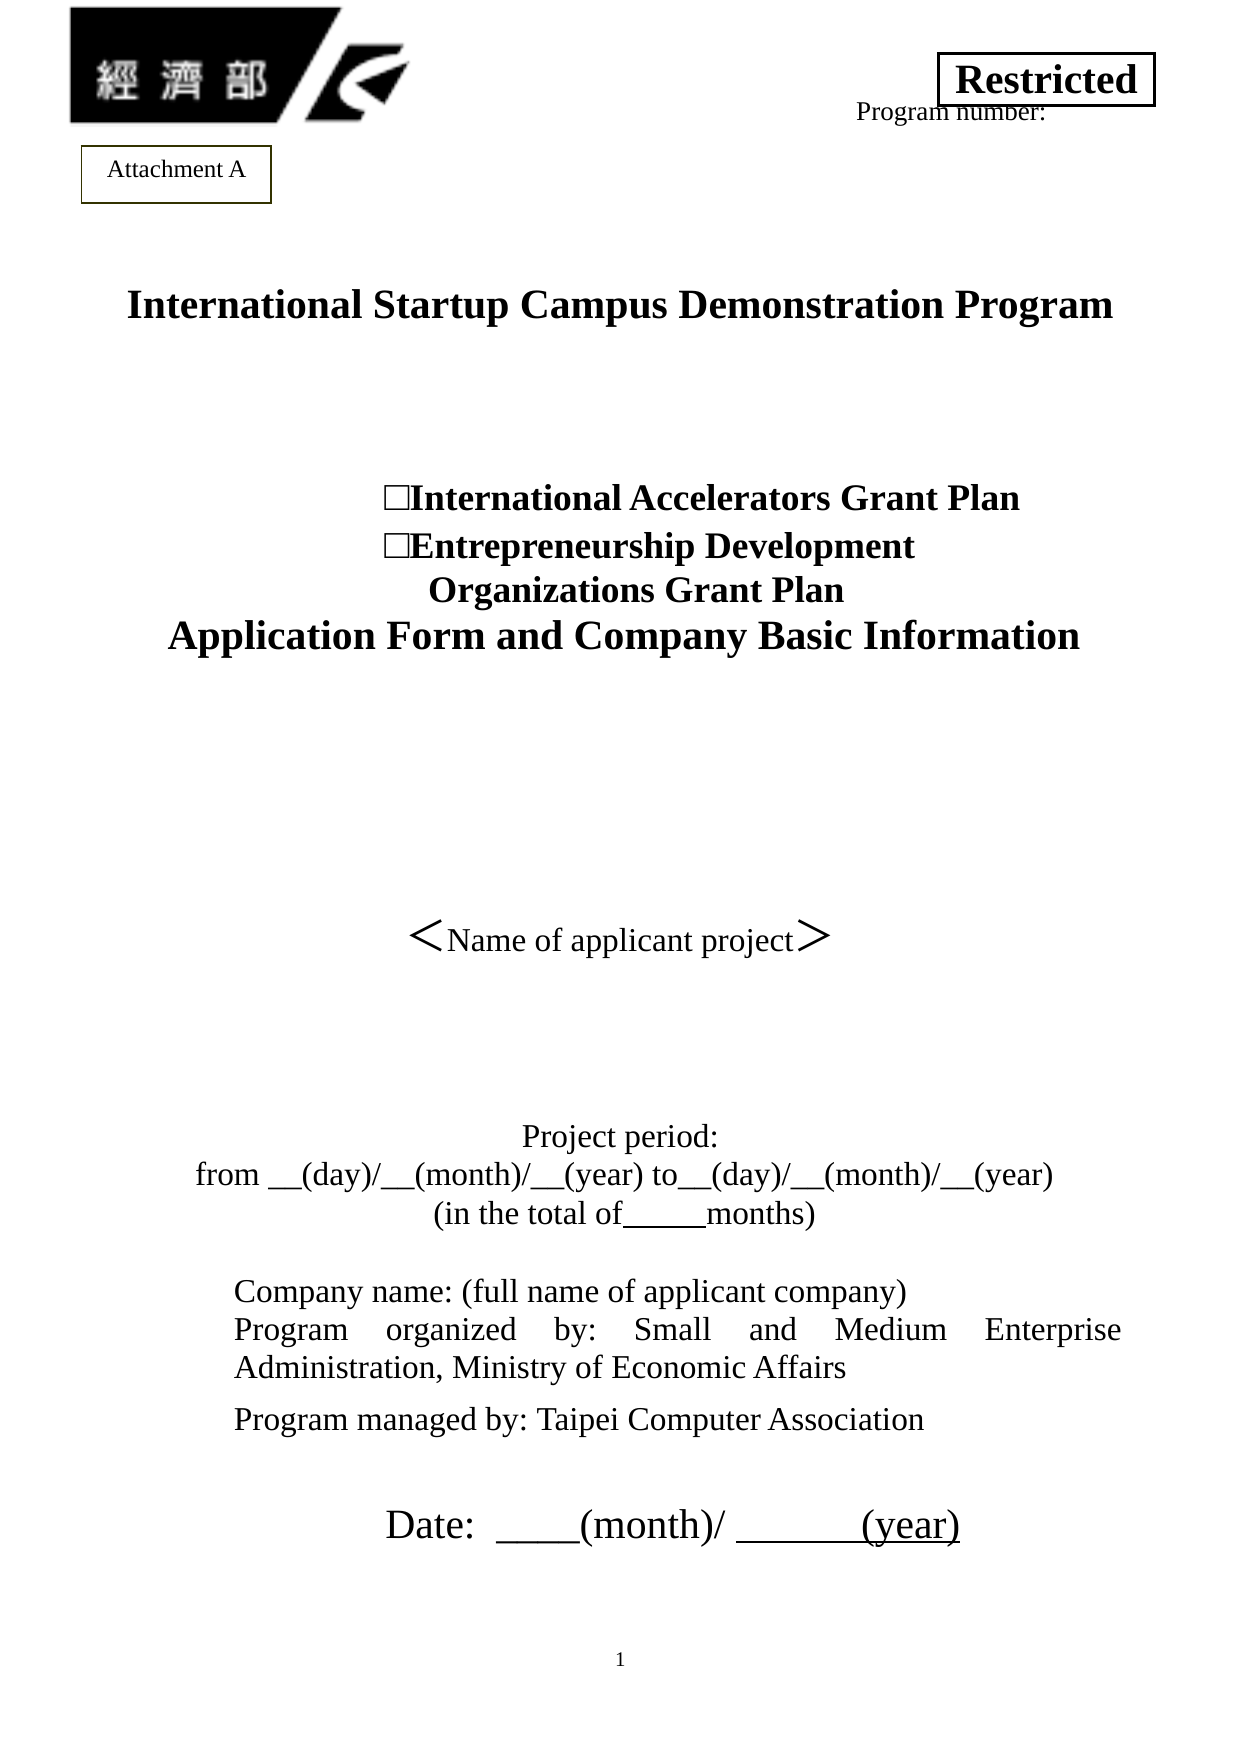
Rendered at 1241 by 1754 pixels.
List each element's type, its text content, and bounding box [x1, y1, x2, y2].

text Company name: (full name of applicant company) [234, 1271, 1122, 1309]
text (in the total of months) [118, 1193, 1122, 1231]
text □International Accelerators Grant Plan [118, 471, 1122, 519]
text Program number: [849, 95, 1122, 126]
text from __(day)/__(month)/__(year) to__(day)/__(month)/__(year) [118, 1154, 1122, 1193]
text Date: ____(month)/ (year) [234, 1499, 1122, 1547]
text Project period: [118, 1116, 1122, 1154]
text Attachment A [97, 154, 255, 183]
text Restricted [940, 55, 1153, 103]
text Program number: [82, 147, 270, 202]
text Program organized by: Small and Medium Enterprise Administration, Ministry of Economic Affairs [234, 1309, 1122, 1386]
text □Entrepreneurship Development Organizations Grant Plan [384, 519, 1122, 610]
text International Startup Campus Demonstration Program [118, 280, 1122, 328]
text Program managed by: Taipei Computer Association [234, 1386, 1122, 1443]
text Application Form and Company Basic Information [118, 610, 1122, 658]
text ＜Name of applicant project＞ [118, 903, 1122, 963]
